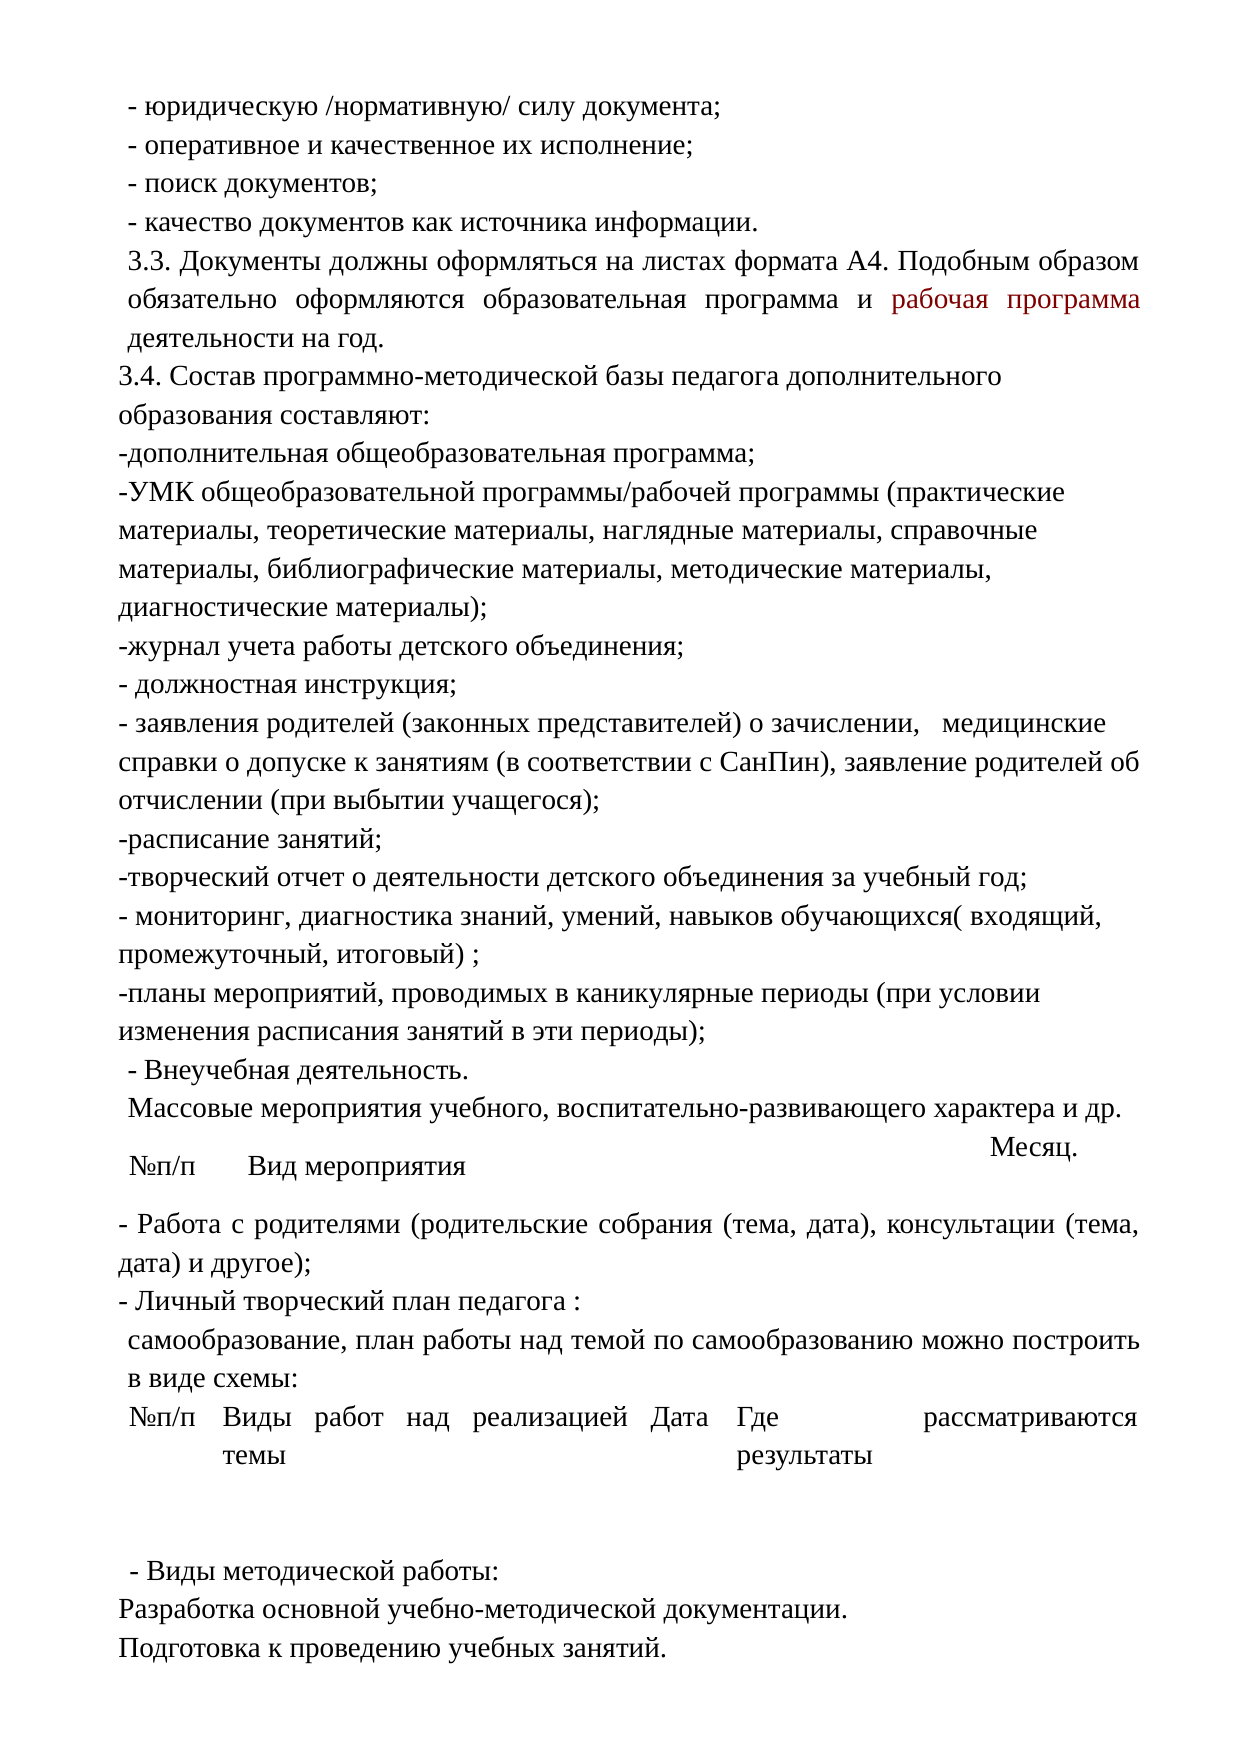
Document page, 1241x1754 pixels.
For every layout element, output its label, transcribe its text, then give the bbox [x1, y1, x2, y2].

table_header Месяц. [979, 1129, 1121, 1206]
table_header Вид мероприятия [237, 1129, 979, 1206]
text Подготовка к проведению учебных занятий. [118, 1630, 1152, 1664]
text - Виды методической работы: [129, 1553, 1141, 1587]
text - Личный творческий план педагога : [118, 1283, 1152, 1317]
text -расписание занятий; [118, 821, 1152, 854]
text самообразование, план работы над темой по самообразованию можно построить в виде схемы: [127, 1322, 1141, 1394]
text -творческий отчет о деятельности детского объединения за учебный год; [118, 859, 1152, 893]
table_header Где рассматриваются результаты [726, 1399, 1149, 1476]
text -дополнительная общеобразовательная программа; [118, 435, 1152, 469]
text - заявления родителей (законных представителей) о зачислении, медицинские справки о допуске к занятиям (в соответствии с СанПин), заявление родителей об отчислении (при выбытии учащегося); [118, 705, 1152, 816]
text -журнал учета работы детского объединения; [118, 628, 1152, 662]
text - юридическую /нормативную/ силу документа; [127, 88, 1141, 122]
text -УМК общеобразовательной программы/рабочей программы (практические материалы, теоретические материалы, наглядные материалы, справочные материалы, библиографические материалы, методические материалы, диагностические материалы); [118, 474, 1152, 623]
text - Работа с родителями (родительские собрания (тема, дата), консультации (тема, дата) и другое); [118, 1206, 1141, 1278]
text -планы мероприятий, проводимых в каникулярные периоды (при условии изменения расписания занятий в эти периоды); [118, 975, 1152, 1047]
text - должностная инструкция; [118, 667, 1152, 700]
text - мониторинг, диагностика знаний, умений, навыков обучающихся( входящий, промежуточный, итоговый) ; [118, 898, 1152, 970]
table_header №п/п [118, 1399, 212, 1476]
table_header Дата [640, 1399, 726, 1476]
text - качество документов как источника информации. [127, 204, 1141, 238]
text - Внеучебная деятельность. [127, 1052, 1141, 1086]
text 3.4. Состав программно-методической базы педагога дополнительного образования составляют: [118, 358, 1152, 430]
table_header Виды работ над реализацией темы [212, 1399, 640, 1476]
text Разработка основной учебно-методической документации. [118, 1592, 1152, 1625]
text Массовые мероприятия учебного, воспитательно-развивающего характера и др. [127, 1091, 1141, 1124]
text - оперативное и качественное их исполнение; [127, 127, 1141, 161]
text 3.3. Документы должны оформляться на листах формата А4. Подобным образом обязательно оформляются образовательная программа и рабочая программа деятельности на год. [127, 243, 1141, 353]
text - поиск документов; [127, 166, 1141, 199]
table_header №п/п [118, 1129, 237, 1206]
